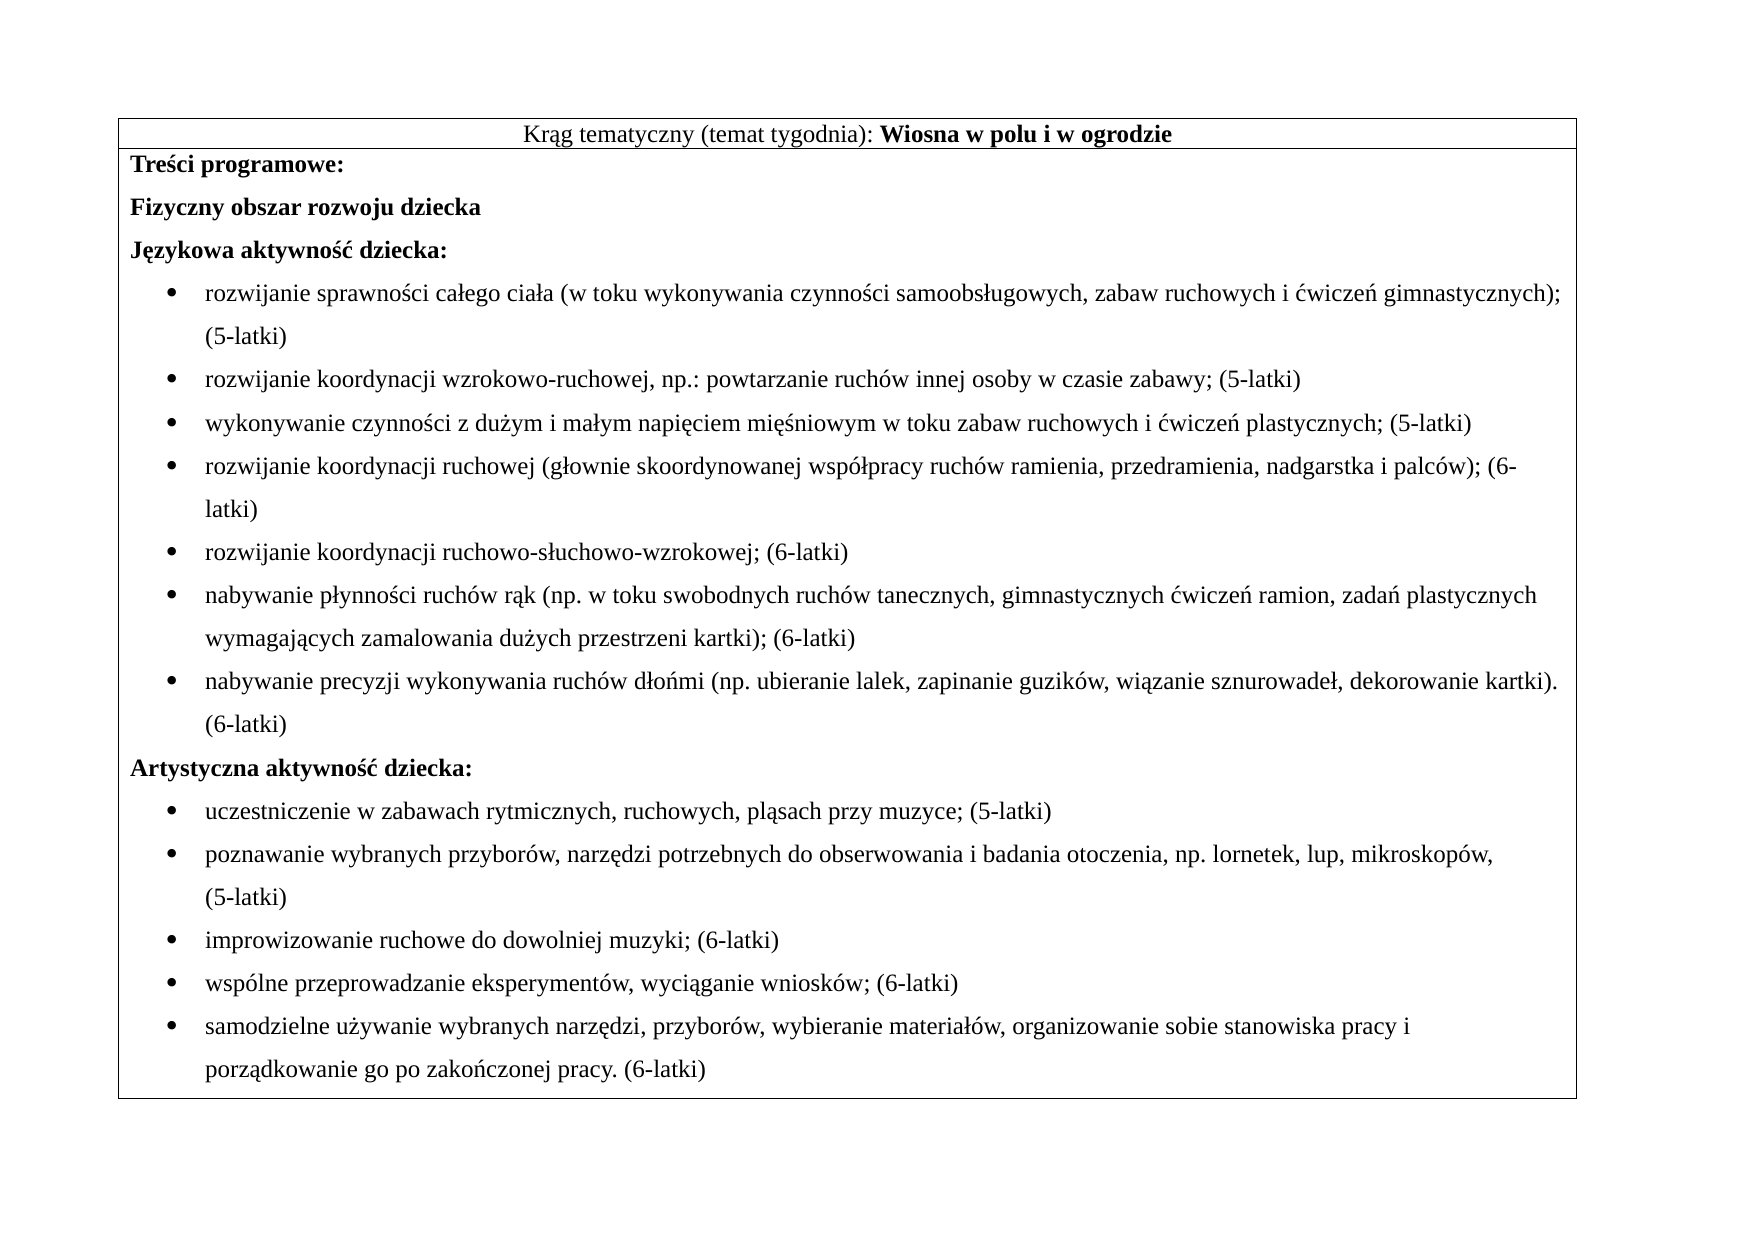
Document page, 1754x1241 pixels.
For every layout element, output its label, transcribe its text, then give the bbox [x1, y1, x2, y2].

table_cell Krąg tematyczny (temat tygodnia): Wiosna w polu i w ogrodzie [119, 119, 1576, 148]
table_cell Treści programowe: Fizyczny obszar rozwoju dziecka Językowa aktywność dziecka: rozwijanie sprawności całego ciała (w toku wykonywania czynności samoobsługowych, zabaw ruchowych i ćwiczeń gimnastycznych); (5-latki) rozwijanie koordynacji wzrokowo-ruchowej, np.: powtarzanie ruchów innej osoby w czasie zabawy; (5-latki) wykonywanie czynności z dużym i małym napięciem mięśniowym w toku zabaw ruchowych i ćwiczeń plastycznych; (5-latki) rozwijanie koordynacji ruchowej (głownie skoordynowanej współpracy ruchów ramienia, przedramienia, nadgarstka i palców); (6-latki) rozwijanie koordynacji ruchowo-słuchowo-wzrokowej; (6-latki) nabywanie płynności ruchów rąk (np. w toku swobodnych ruchów tanecznych, gimnastycznych ćwiczeń ramion, zadań plastycznych wymagających zamalowania dużych przestrzeni kartki); (6-latki) nabywanie precyzji wykonywania ruchów dłońmi (np. ubieranie lalek, zapinanie guzików, wiązanie sznurowadeł, dekorowanie kartki). (6-latki) Artystyczna aktywność dziecka: uczestniczenie w zabawach rytmicznych, ruchowych, pląsach przy muzyce; (5-latki) poznawanie wybranych przyborów, narzędzi potrzebnych do obserwowania i badania otoczenia, np. lornetek, lup, mikroskopów, (5-latki) improwizowanie ruchowe do dowolniej muzyki; (6-latki) wspólne przeprowadzanie eksperymentów, wyciąganie wniosków; (6-latki) samodzielne używanie wybranych narzędzi, przyborów, wybieranie materiałów, organizowanie sobie stanowiska pracy i porządkowanie go po zakończonej pracy. (6-latki) Ruchowa i zdrowotna aktywność dziecka: uczestniczenie w zabawach ruchowych: kształtujących postawę, orientacyjno-porządkowych, bieżnych, z elementami skoku, podskoku, z elementami toczenia, z elementami rzutu, chwytu, równoważnych, organizowanych metodą opowieści ruchowych, ze śpiewem; (5-latek) uczestniczenie w ćwiczeniach gimnastycznych; (5-latki) naśladowanie ruchów wykonywanych przez nauczyciela, odtwarzanie ruchem całego ciała lub samych rąk sposobów poruszania się zwierząt itp.; (5-latki) odpowiednie dobieranie miejsc zabaw przy stoliku, biurku (miejsce dobrze oświetlone, krzesło dopasowane do wzrostu dziecka); (6-latki) Społeczny obszar rozwoju dziecka Społeczna aktywność dziecka: przestrzeganie wspólnie ustalonych umów i zasad regulujących współżycie w grupie; (5-latki) współdziałanie podczas zabaw, gier, tańców integracyjnych; (5-latki) uczestniczenie we wspólnych zabawach, np.: ruchowych, prowadzonych metodą Rudolfa Labana, Weroniki Sherborne, wspólne wykonywanie prac plastycznych; (5-latki) odpowiadanie na zadane pytania, formułowanie własnych pytań; (5-latki) wykorzystywanie sytuacji dnia codziennego do nabywania umiejętności samooceny; (6-latki) Poznawczy obszar rozwoju dziecka Społeczna aktywność dziecka: określanie tego, co dziecko robi dobrze: (5-latek) podawanie nazw zawodów wykonywanych przez osoby w jego najbliższym otoczeniu i nazw tych zawodów, które wzbudziły jego zainteresowanie; (5-latki) identyfikowanie i opisywanie czynności zawodowych wykonywanych przez te osoby; (5-latki) podejmowanie prób posługiwania się przyborami i narzędziami zgodnie z ich przeznaczeniem; (5-latki) podejmowanie prób posługiwania się przyborami i narzędziami zgodnie z ich przeznaczeniem oraz w sposób twórczy i niekonwencjonalny. (6-latki) Językowa aktywność dziecka: uczestniczenie w zabawach polegających na odtwarzaniu dźwięków, np. w zabawie w echo melodyczne, wokalne; (5-latki) wyklaskiwanie rytmicznych fragmentów piosenek; (5-latki) swobodne rozmowy na tematy bliskie dzieciom w kontaktach grupowych; (5-latki) wypowiadanie się złożonymi zdaniami, stosowanie kilkuzdaniowej wypowiedzi; (5-latki) odpowiadanie na pytania, poprawne formułowanie pytań; (5-latki) wymawianie samogłosek, a potem wymawianie za nauczycielem spółgłosek; (5-latki) wyodrębnianie w słowach sylab, określanie ich kolejności; dzielenie słów na sylaby; liczenie sylab w słowach; tworzenie słów rozpoczynających się, kończących się dana sylabą; (5-latki) sprawne posługiwanie się mową w różnych sytuacjach; (6-latki) posługiwanie się poprawną mową; (6-latki) formułowanie dłuższych wypowiedzi na dowolny temat; (6-latki) wyodrębnianie w słowach głosek: w wygłosie, nagłosie, śródgłosie (6-latki) liczenie głosek w słowach; układanie słów rozpoczynających się, kończących się daną głoską: (6-latek) rozumienie różnic pomiędzy samogłoską i spółgłoską (6-latki) czytanie całościowe wyrazów, równoważników zdań; (6-latki) rozpoznawanie liter pisanych. (6-latki) Artystyczna aktywność dziecka: słuchanie piosenek w wykonaniu nauczyciela oraz nagrań; (5-latki) nauka piosenek fragmentami, metodą ze słuchu; (5-latki) śpiewanie piosenek – zbiorowe i indywidualne; (5-latki) wykorzystanie naturalnych efektów perkusyjnych (klaskania, tupania, stukania…) do akompaniamentu podczas słuchania lub śpiewania piosenek; (5-latki) wykonywanie akompaniamentu do piosenek na instrumentach perkusyjnych oraz innych przedmiotach – indywidualnie lub grupowo (tworzenie orkiestry); (5-latki) uczestniczenie w zabawach rytmicznych, ruchowych, pląsach przy muzyce; (5-latki) improwizowanie piosenki ruchem; (5-latki) tworzenie różnych przestrzennych kompozycji z wykorzystaniem palców, dłoni, całego ciała; (5-latki) rysowanie, malowanie farbami plakatowymi, akwarelami z użyciem palców lub pędzli, na różnym podłożu; wycinanie, wydzieranie z różnych materiałów, obrysowywanie szablonów, lepienie z gliny, plasteliny, masy solnej i papierowej, modeliny, naklejanie, ugniatanie itd.; (5-latki) słuchanie, czytanych przez nauczyciela lub lektora, fragmentów literatury z odpowiednią intonacją i odpowiednim natężeniem głosu; zwracanie uwagi na piękno języka polskiego (5-latki) samodzielne śpiewanie piosenek z akompaniamentem muzycznym; (6-latki) improwizowanie ruchowe dowolnej muzyki (6-latki) samodzielne używanie wybranych narzędzi, przyborów, wybieranie materiałów, organizowanie sobie stanowisk pracy; (6-latki) uczestniczenie w zabawach konstrukcyjno-technicznych, wykorzystujących doświadczenia zbierane podczas poznawania środowiska technicznego, np. składanie zabawek z oddzielnych części, budowanie różnych konstrukcji z klocków; przeżywanie radości z pozytywnych efektów swoich działań. (6-latki) Aktywność poznawcza: uczestniczenie w zabawach rozwijających: aktywność badawczą, umiejętność rozwiązywania problemów, myślenie, wyobrażenia, umiejętność klasyfikowania, uogólniania, rozumowania przyczynowo-skutkowego, poznawania samego siebie; (5-latki) mówienie z pamięci wierszy, rymowanek, piosenek w połączeniu z ruchem, obrazem, dźwiękiem; (5-latki) nauka na pamięć wierszy i piosenek treściowo bliskich dzieciom oraz sytuacjom, z jakimi się spotykają; (5-latki) uczestniczenie w zabawach, ćwiczeniach, pracach plastycznych, rozmowach, słuchaniu wierszy, opowiadań sprzyjających koncentracji uwagi; (5-latki) uczestniczenie w różnego rodzaju zabawach twórczych (tematycznych, konstrukcyjnych, ruchowych, z elementem pantomimy itd.): (5-latki) rozwijanie myślenia logicznego poprzez: rozwiązywanie zagadek, rebusów; (5-latki) poruszanie się pod dyktando nauczyciela; (5-latki) rozróżnianie błędnego liczenia od poprawnego; (5-latki) zakładanie w sali zielonego ogródka; poznawanie czynników potrzebnych do rozwoju roślin; zachęcanie do prowadzenia kalendarza obserwacji roślin; (5-latki) poznawanie zwierząt – dorosłych i młodych – hodowanych na wsi; (5-latki) wyjaśnianie znaczenia hodowli zwierząt dla ludzi; (5-latki) dbanie o rośliny doniczkowe uprawiane w pomieszczeniach, nazywanie wybranych, umieszczanie ich w nasłonecznionych miejscach; (5-latki) nazywanie dorosłych i młodych zwierząt; (5-latki) rozwijanie wyobraźni przestrzennej (np. poprzez zastosowanie przestrzennych technik plastycznych, takich jak: konstruowanie, modelowanie itp., oraz pozostawianie swobody w zagospodarowaniu przestrzeni kartki w toku rysowania); (5-latki) orientowanie się na kartce papieru, wskazywanie, np. prawego górnego rogu, lewego górnego rogu kartki itd.; (6-latki) rozwijanie myślenia logicznego poprzez: analizowanie, syntezowanie, porównywanie, klasyfikowanie; (6-latki) liczenie od dowolnego miejsca, wspak, dwójkami, piątkami; (6-latki) posługiwanie się liczbami w aspektach kardynalnym i porządkowym; (6-latki) rozpoznawanie cyfr i liczby 10; (6-latki) nabywanie umiejętności kreślenia w ograniczonej przestrzeni, w układzie szeregowym, linii będących elementami liter (linii prostych, pionowych, poziomych i ukośnych, falistych, zaokrąglonych, pętli, kół, owali); (6-latki) rysowanie literopodobnych szlaczków na dużych płaszczyznach i w liniaturze; (6-latki) Program wychowania przedszkolnego, Grupa MAC S.A. 2020 (s. 41–45, 46–48, 50, 52–54, 56–62, 65, 66–67, 68, 70–73, 76-78, 80). [119, 149, 1576, 1098]
